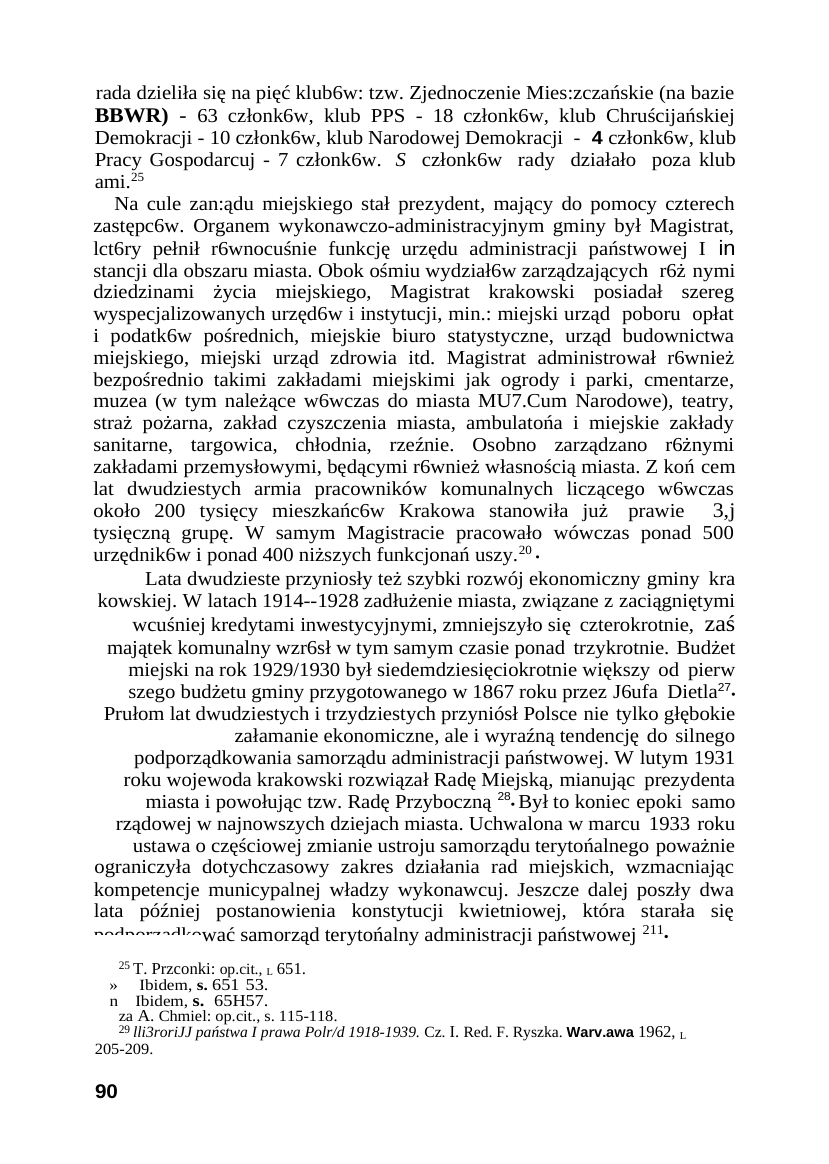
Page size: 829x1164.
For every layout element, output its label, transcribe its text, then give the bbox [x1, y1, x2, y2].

text n Ibidem, s. 65H57. [109, 994, 734, 1009]
text 25 T. Przconki: op.cit., L 651. [118, 960, 734, 978]
text za A. Chmiel: op.cit., s. 115-118. [118, 1009, 734, 1025]
text Na cule zan:ądu miejskiego stał prezydent, mający do pomocy czterech zastępc6w. Organem wykonawczo-administracyjnym gminy był Magistrat, lct6ry pełnił r6wnocuśnie funkcję urzędu administracji państwowej I in­ stancji dla obszaru miasta. Obok ośmiu wydział6w zarządzających r6ż­ nymi dziedzinami życia miejskiego, Magistrat krakowski posiadał szereg wyspecjalizowanych urzęd6w i instytucji, min.: miejski urząd poboru opłat i podatk6w pośrednich, miejskie biuro statystyczne, urząd budownictwa miejskiego, miejski urząd zdrowia itd. Magistrat administrował r6wnież bezpośrednio takimi zakładami miejskimi jak ogrody i parki, cmentarze, muzea (w tym należące w6wczas do miasta MU7.Cum Narodowe), teatry, straż pożarna, zakład czyszczenia miasta, ambulatońa i miejskie zakłady sanitarne, targowica, chłodnia, rzeźnie. Osobno zarządzano r6żnymi zakładami przemysłowymi, będącymi r6wnież własnością miasta. Z koń­ cem lat dwudziestych armia pracowników komunalnych liczącego w6wczas około 200 tysięcy mieszkańc6w Krakowa stanowiła już prawie 3,j tysięczną grupę. W samym Magistracie pracowało wówczas ponad 500 urzędnik6w i ponad 400 niższych funkcjonań uszy.20 • [93, 193, 735, 566]
text 29 lli3roriJJ państwa I prawa Polr/d 1918-1939. Cz. I. Red. F. Ryszka. Warv.awa 1962, L [118, 1025, 734, 1041]
text 205-209. [94, 1041, 734, 1058]
text Lata dwudzieste przyniosły też szybki rozwój ekonomiczny gminy kra­ kowskiej. W latach 1914--1928 zadłużenie miasta, związane z zaciągniętymi wcuśniej kredytami inwestycyjnymi, zmniejszyło się czterokrotnie, zaś majątek komunalny wzr6sł w tym samym czasie ponad trzykrotnie. Budżet miejski na rok 1929/1930 był siedemdziesięciokrotnie większy od pierw­ szego budżetu gminy przygotowanego w 1867 roku przez J6ufa Dietla27• Prułom lat dwudziestych i trzydziestych przyniósł Polsce nie tylko głębokie załamanie ekonomiczne, ale i wyraźną tendencję do silnego podporządkowania samorządu administracji państwowej. W lutym 1931 roku wojewoda krakowski rozwiązał Radę Miejską, mianując prezydenta miasta i powołując tzw. Radę Przyboczną 28• Był to koniec epoki samo­ rządowej w najnowszych dziejach miasta. Uchwalona w marcu 1933 roku ustawa o częściowej zmianie ustroju samorządu terytońalnego poważnie [93, 567, 735, 856]
text ograniczyła dotychczasowy zakres działania rad miejskich, wzmacniając kompetencje municypalnej władzy wykonawcuj. Jeszcze dalej poszły dwa lata później postanowienia konstytucji kwietniowej, która starała się podporządkować samorząd terytońalny administracji państwowej 211• [94, 856, 735, 946]
text rada dzieliła się na pięć klub6w: tzw. Zjednoczenie Mies:zczańskie (na bazie BBWR) - 63 członk6w, klub PPS - 18 członk6w, klub Chruścijańskiej Demokracji - 10 członk6w, klub Narodowej Demokracji - 4 członk6w, klub Pracy Gospodarcuj - 7 członk6w. S członk6w rady działało poza klub ami.25 [94, 82, 736, 193]
text » Ibidem, s. 651 53. [109, 978, 734, 994]
text 90 [95, 1080, 120, 1103]
